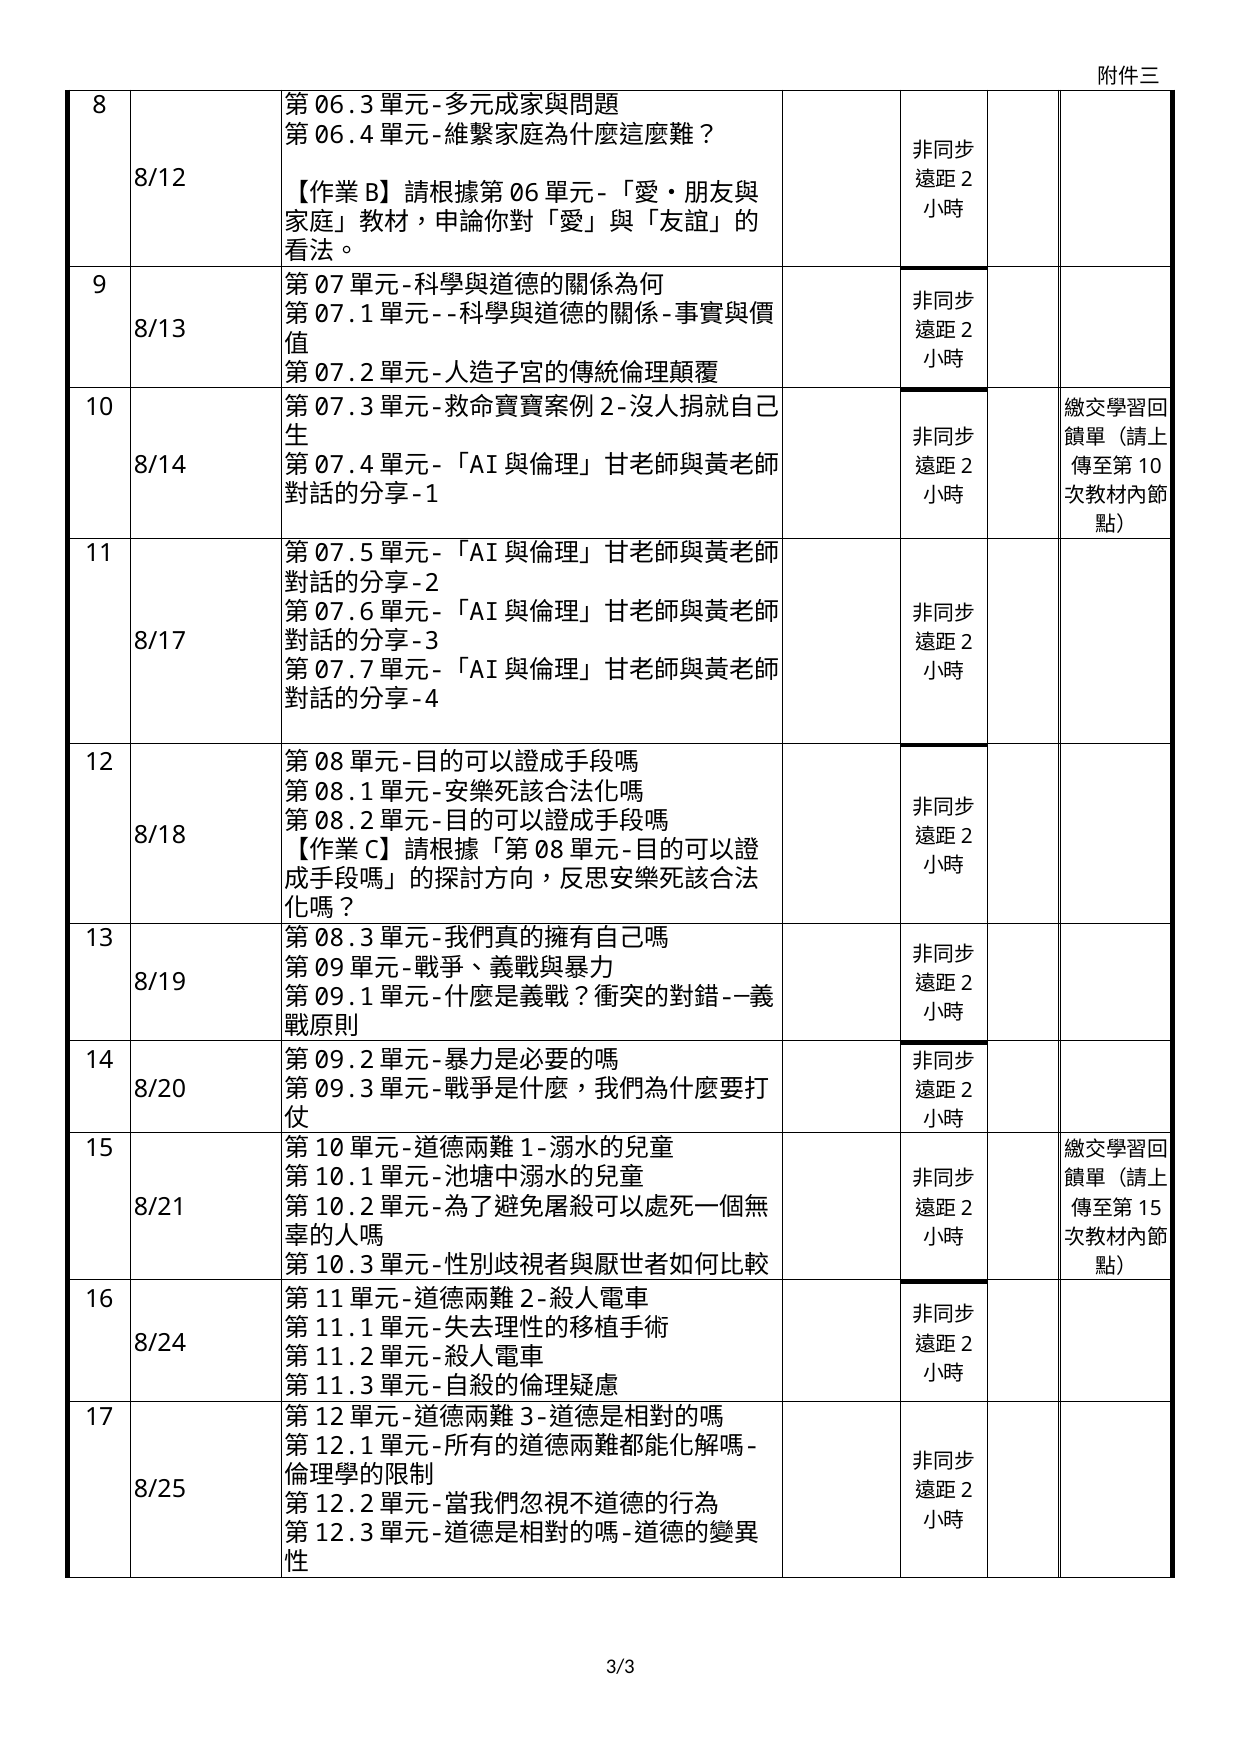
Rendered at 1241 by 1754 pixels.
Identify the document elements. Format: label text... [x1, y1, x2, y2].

table_cell 14 [70, 1041, 130, 1132]
table_cell 第08單元-目的可以證成手段嗎 第08.1單元-安樂死該合法化嗎 第08.2單元-目的可以證成手段嗎 【作業C】請根據「第08單元-目的可以證成手段嗎」的探討方向，反思安樂死該合法化嗎？ [282, 744, 782, 922]
table_cell [783, 1133, 900, 1279]
table_cell 非同步遠距2小時 [901, 539, 987, 743]
table_cell 第11單元-道德兩難2-殺人電車 第11.1單元-失去理性的移植手術 第11.2單元-殺人電車 第11.3單元-自殺的倫理疑慮 [282, 1280, 782, 1401]
table_cell [988, 1402, 1058, 1577]
table_cell 8 [70, 91, 130, 266]
table_cell 9 [70, 267, 130, 387]
table_cell 第07單元-科學與道德的關係為何 第07.1單元--科學與道德的關係-事實與價值 第07.2單元-人造子宮的傳統倫理顛覆 [282, 267, 782, 387]
table_cell 非同步遠距2小時 [901, 1133, 987, 1279]
table_cell [1061, 267, 1170, 387]
table_cell [988, 924, 1058, 1040]
table_cell [988, 1041, 1058, 1132]
table_cell 第12單元-道德兩難3-道德是相對的嗎 第12.1單元-所有的道德兩難都能化解嗎-倫理學的限制 第12.2單元-當我們忽視不道德的行為 第12.3單元-道德是相對的嗎-道德的變異性 [282, 1402, 782, 1577]
table_cell 15 [70, 1133, 130, 1279]
table_cell [988, 267, 1058, 387]
table_cell [783, 539, 900, 743]
table_cell [1061, 1402, 1170, 1577]
table_cell 12 [70, 744, 130, 922]
table_cell 第07.3單元-救命寶寶案例2-沒人捐就自己生 第07.4單元-「AI與倫理」甘老師與黃老師對話的分享-1 [282, 388, 782, 537]
table_cell [783, 744, 900, 922]
table_cell 非同步遠距2小時 [901, 924, 987, 1040]
table_cell [783, 1041, 900, 1132]
table_cell 非同步遠距2小時 [901, 747, 987, 922]
table_cell 8/19 [131, 924, 281, 1040]
table_cell 非同步遠距2小時 [901, 1284, 987, 1401]
table_cell 非同步遠距2小時 [901, 1402, 987, 1577]
table_cell 非同步遠距2小時 [901, 270, 987, 387]
table_cell [1061, 539, 1170, 743]
table_cell 8/25 [131, 1402, 281, 1577]
table_cell 第07.5單元-「AI與倫理」甘老師與黃老師對話的分享-2 第07.6單元-「AI與倫理」甘老師與黃老師對話的分享-3 第07.7單元-「AI與倫理」甘老師與黃老師對話的分享-4 [282, 539, 782, 743]
table_cell 16 [70, 1280, 130, 1401]
table_cell [1061, 1041, 1170, 1132]
table_cell 8/12 [131, 91, 281, 266]
table_cell 繳交學習回饋單（請上傳至第10次教材內節點） [1061, 388, 1170, 537]
table_cell 非同步遠距2小時 [901, 91, 987, 266]
table_cell [783, 1280, 900, 1401]
table_cell [783, 267, 900, 387]
table_cell 第10單元-道德兩難1-溺水的兒童 第10.1單元-池塘中溺水的兒童 第10.2單元-為了避免屠殺可以處死一個無辜的人嗎 第10.3單元-性別歧視者與厭世者如何比較 [282, 1133, 782, 1279]
table_cell 繳交學習回饋單（請上傳至第15次教材內節點） [1061, 1133, 1170, 1279]
table_cell 8/20 [131, 1041, 281, 1132]
table_cell 第06.3單元-多元成家與問題 第06.4單元-維繫家庭為什麼這麼難？ 【作業B】請根據第06單元-「愛‧朋友與家庭」教材，申論你對「愛」與「友誼」的看法。 [282, 91, 782, 266]
table_cell [1061, 91, 1170, 266]
table_cell 13 [70, 924, 130, 1040]
table_cell 第08.3單元-我們真的擁有自己嗎 第09單元-戰爭、義戰與暴力 第09.1單元-什麼是義戰？衝突的對錯-─義戰原則 [282, 924, 782, 1040]
table_cell [1061, 744, 1170, 922]
table_cell [988, 744, 1058, 922]
table_cell 8/24 [131, 1280, 281, 1401]
table_cell [783, 388, 900, 537]
table_cell 8/13 [131, 267, 281, 387]
table_cell 8/21 [131, 1133, 281, 1279]
table_cell 17 [70, 1402, 130, 1577]
table_cell 第09.2單元-暴力是必要的嗎 第09.3單元-戰爭是什麼，我們為什麼要打仗 [282, 1041, 782, 1132]
table_cell [988, 539, 1058, 743]
table_cell 10 [70, 388, 130, 537]
table_cell [988, 388, 1058, 537]
table_cell [1061, 924, 1170, 1040]
table_cell [783, 924, 900, 1040]
table_cell 11 [70, 539, 130, 743]
table_cell 8/17 [131, 539, 281, 743]
table_cell 非同步遠距2小時 [901, 1045, 987, 1132]
table_cell [988, 91, 1058, 266]
table_cell 8/18 [131, 744, 281, 922]
table_cell [783, 1402, 900, 1577]
table_cell [988, 1133, 1058, 1279]
table_cell [1061, 1280, 1170, 1401]
table_cell [988, 1280, 1058, 1401]
table_cell 8/14 [131, 388, 281, 537]
table_cell [783, 91, 900, 266]
table_cell 非同步遠距2小時 [901, 392, 987, 537]
